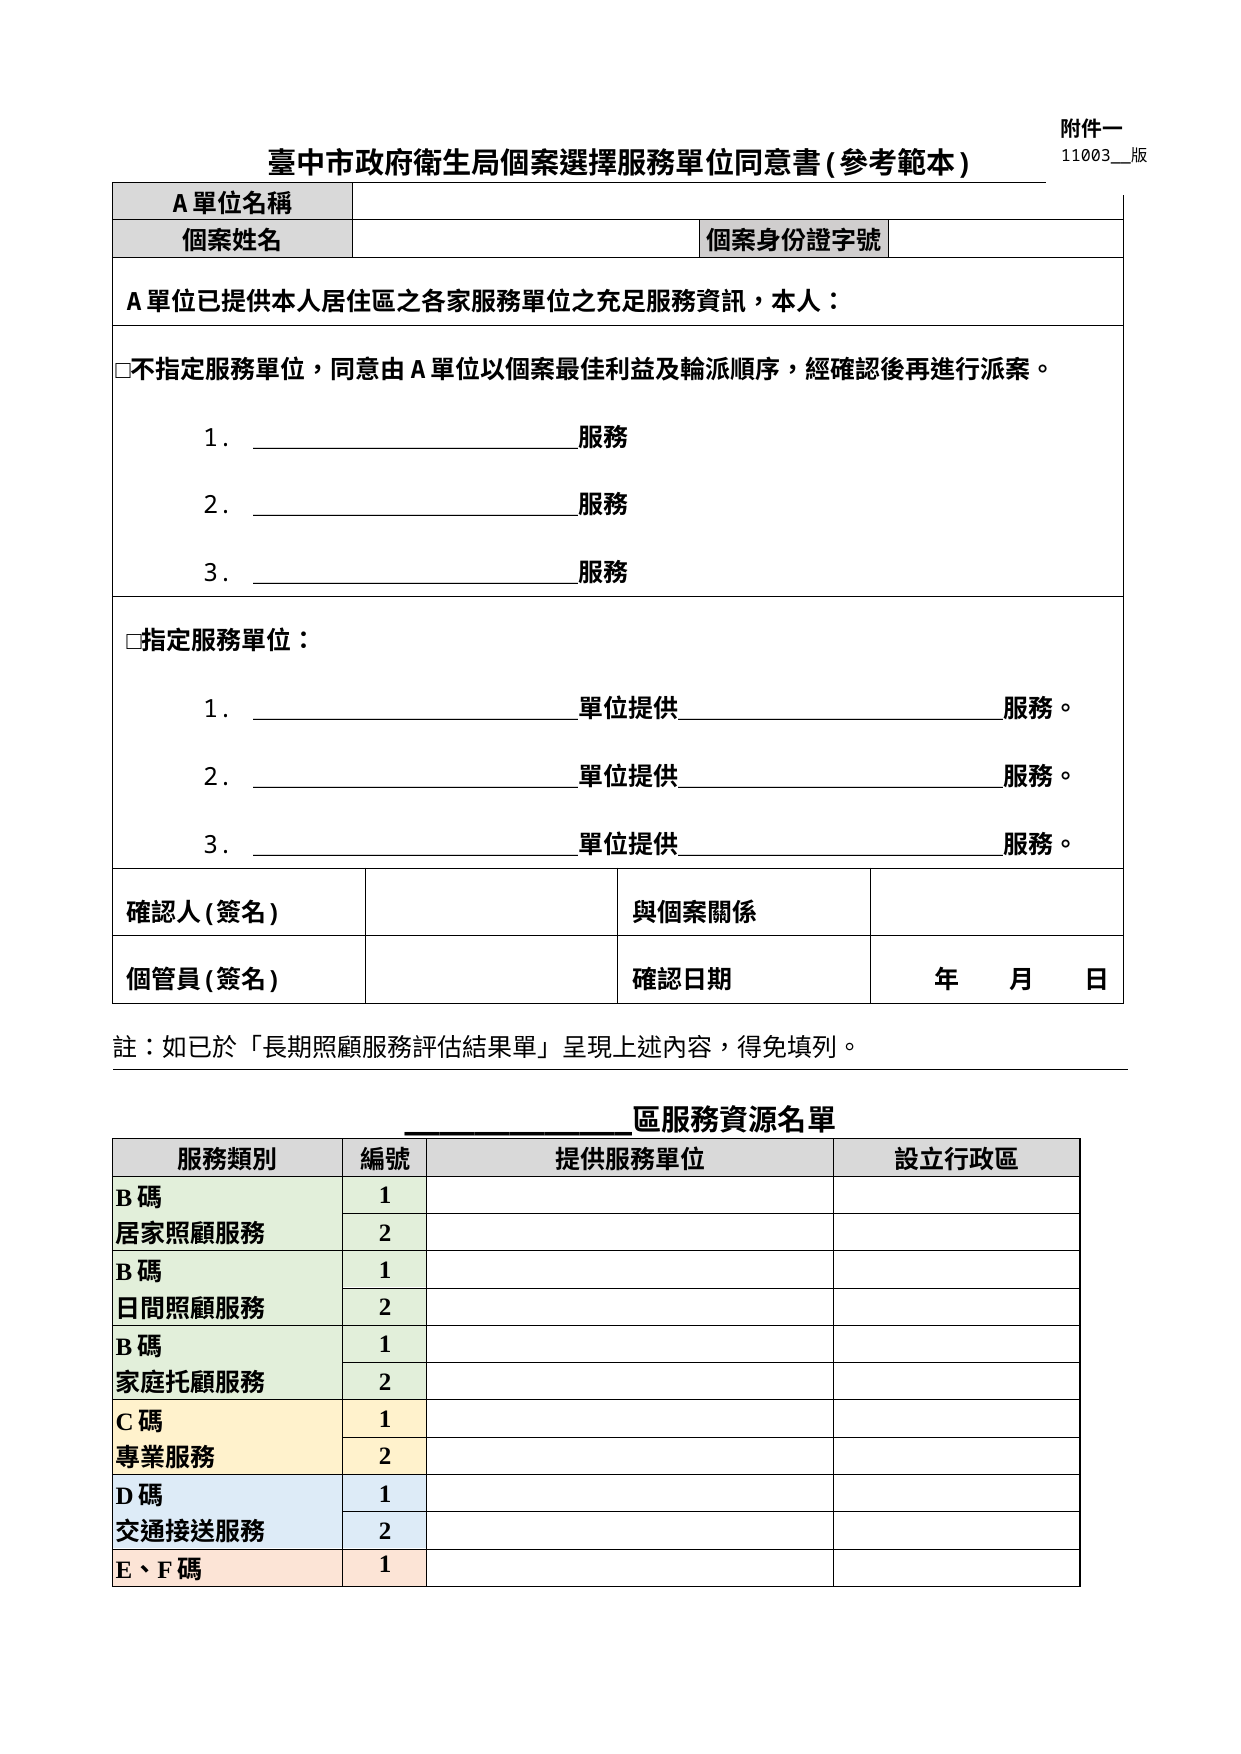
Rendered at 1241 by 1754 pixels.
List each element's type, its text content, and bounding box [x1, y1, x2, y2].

text 註：如已於「長期照顧服務評估結果單」呈現上述內容，得免填列。 [112, 1004, 1128, 1070]
table_cell E、F碼 [113, 1550, 342, 1586]
table_cell B碼 家庭托顧服務 [113, 1326, 342, 1399]
table_cell 2 [343, 1214, 426, 1250]
table_cell D碼 交通接送服務 [113, 1475, 342, 1548]
table_cell [889, 220, 1123, 257]
text 臺中市政府衛生局個案選擇服務單位同意書(參考範本) [112, 105, 1197, 195]
table_cell 個案身份證字號 [700, 220, 888, 257]
table_cell [427, 1326, 833, 1362]
table_header 編號 [343, 1139, 426, 1176]
table_cell [427, 1400, 833, 1437]
table_cell [834, 1177, 1079, 1213]
table_cell [427, 1363, 833, 1399]
table_cell [834, 1400, 1079, 1437]
table_cell 1 [343, 1251, 426, 1287]
table_cell [427, 1550, 833, 1586]
table_cell [871, 869, 1123, 935]
table_cell B碼 日間照顧服務 [113, 1251, 342, 1325]
table_cell [427, 1512, 833, 1548]
table_header A單位名稱 [113, 183, 352, 219]
table_header 提供服務單位 [427, 1139, 833, 1176]
table_cell B碼 居家照顧服務 [113, 1177, 342, 1250]
table_header [353, 183, 1123, 219]
table_cell [366, 869, 617, 935]
table_header 設立行政區 [834, 1139, 1079, 1176]
table_cell C碼 專業服務 [113, 1400, 342, 1474]
table_cell [834, 1475, 1079, 1511]
text 11003__版 [1061, 142, 1182, 167]
table_cell [834, 1326, 1079, 1362]
table_cell A單位已提供本人居住區之各家服務單位之充足服務資訊，本人： [113, 258, 1123, 324]
table_cell 1 [343, 1326, 426, 1362]
table_cell [366, 936, 617, 1003]
table_cell [427, 1475, 833, 1511]
table_cell [427, 1438, 833, 1474]
table_cell [834, 1251, 1079, 1287]
table_cell 2 [343, 1289, 426, 1325]
table_cell 1 [343, 1550, 426, 1586]
table_cell 個案姓名 [113, 220, 352, 257]
table_cell [834, 1512, 1079, 1548]
table_cell [834, 1550, 1079, 1586]
table_cell [427, 1251, 833, 1287]
table_cell 與個案關係 [618, 869, 870, 935]
table_cell 個管員(簽名) [113, 936, 365, 1003]
table_cell [834, 1214, 1079, 1250]
table_cell 2 [343, 1512, 426, 1548]
table_cell [834, 1289, 1079, 1325]
table_cell □指定服務單位： ＿＿＿＿＿＿＿＿＿＿＿＿＿單位提供＿＿＿＿＿＿＿＿＿＿＿＿＿服務。 ＿＿＿＿＿＿＿＿＿＿＿＿＿單位提供＿＿＿＿＿＿＿＿＿＿＿＿＿服務。 ＿＿＿＿＿＿＿＿＿＿＿＿＿單位提供＿＿＿＿＿＿＿＿＿＿＿＿＿服務。 [113, 597, 1123, 868]
table_cell [834, 1438, 1079, 1474]
table_cell □不指定服務單位，同意由A單位以個案最佳利益及輪派順序，經確認後再進行派案。 ＿＿＿＿＿＿＿＿＿＿＿＿＿服務 ＿＿＿＿＿＿＿＿＿＿＿＿＿服務 ＿＿＿＿＿＿＿＿＿＿＿＿＿服務 [113, 326, 1123, 596]
table_cell 1 [343, 1400, 426, 1437]
table_cell [353, 220, 699, 257]
table_header 服務類別 [113, 1139, 342, 1176]
table_cell 確認人(簽名) [113, 869, 365, 935]
table_cell 2 [343, 1438, 426, 1474]
table_cell [427, 1214, 833, 1250]
text _____________區服務資源名單 [112, 1076, 1128, 1138]
table_cell [427, 1289, 833, 1325]
table_cell 1 [343, 1177, 426, 1213]
table_cell [427, 1177, 833, 1213]
table_cell 年 月 日 [871, 936, 1123, 1003]
table_cell 1 [343, 1475, 426, 1511]
table_cell 確認日期 [618, 936, 870, 1003]
table_cell 2 [343, 1363, 426, 1399]
table_cell [834, 1363, 1079, 1399]
text 附件一 [1061, 112, 1182, 142]
